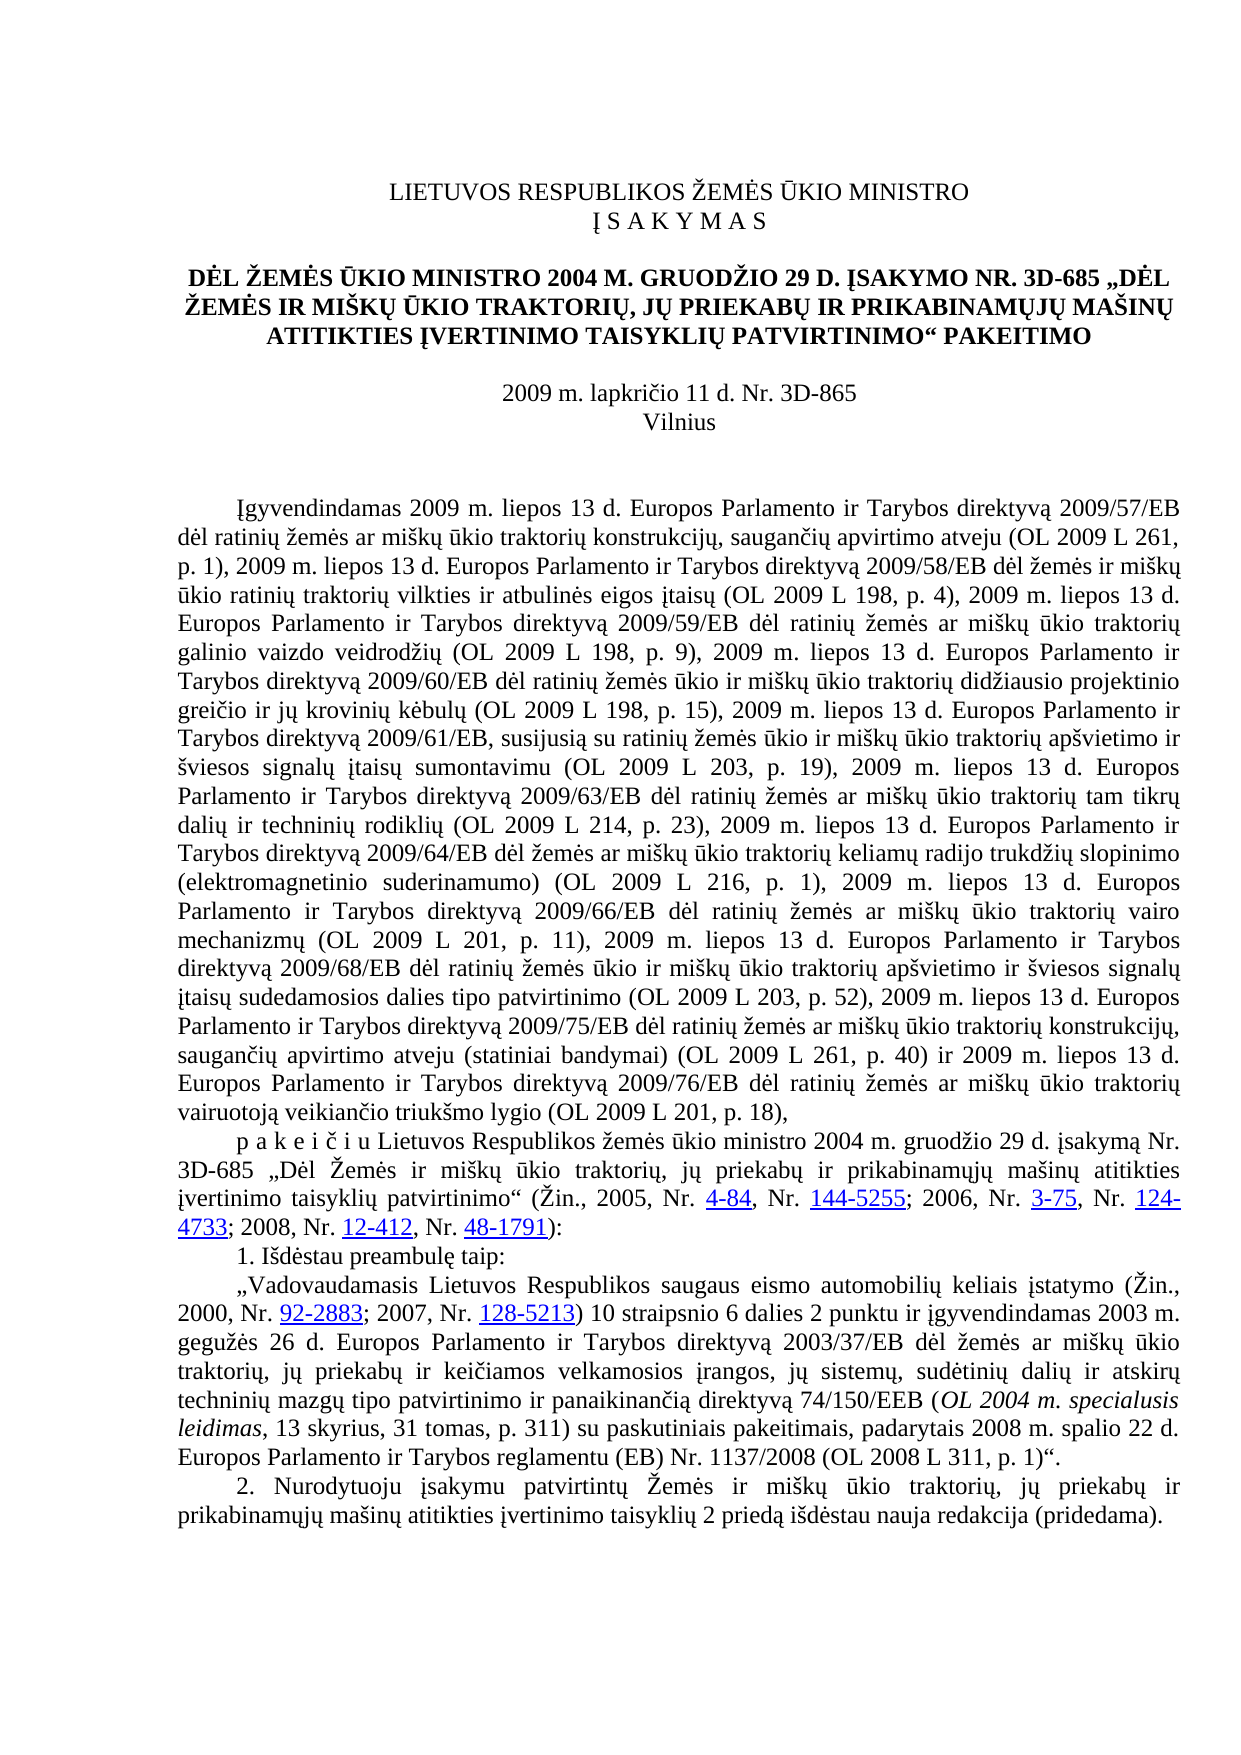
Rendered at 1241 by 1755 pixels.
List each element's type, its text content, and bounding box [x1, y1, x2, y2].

text 1. Išdėstau preambulę taip: [177, 1241, 1181, 1270]
text Vilnius [177, 407, 1181, 436]
text DĖL ŽEMĖS ŪKIO MINISTRO 2004 M. GRUODŽIO 29 D. ĮSAKYMO Nr. 3D-685 „DĖL ŽEMĖS IR MIŠKŲ ŪKIO TRAKTORIŲ, JŲ PRIEKABŲ IR PRIKABINAMŲJŲ MAŠINŲ ATITIKTIES ĮVERTINIMO TAISYKLIŲ PATVIRTINIMO“ PAKEITIMO [177, 263, 1181, 350]
text Į S A K Y M A S [177, 206, 1181, 235]
text 2. Nurodytuoju įsakymu patvirtintų Žemės ir miškų ūkio traktorių, jų priekabų ir prikabinamųjų mašinų atitikties įvertinimo taisyklių 2 priedą išdėstau nauja redakcija (pridedama). [177, 1471, 1181, 1528]
text Įgyvendindamas 2009 m. liepos 13 d. Europos Parlamento ir Tarybos direktyvą 2009/57/EB dėl ratinių žemės ar miškų ūkio traktorių konstrukcijų, saugančių apvirtimo atveju (OL 2009 L 261, p. 1), 2009 m. liepos 13 d. Europos Parlamento ir Tarybos direktyvą 2009/58/EB dėl žemės ir miškų ūkio ratinių traktorių vilkties ir atbulinės eigos įtaisų (OL 2009 L 198, p. 4), 2009 m. liepos 13 d. Europos Parlamento ir Tarybos direktyvą 2009/59/EB dėl ratinių žemės ar miškų ūkio traktorių galinio vaizdo veidrodžių (OL 2009 L 198, p. 9), 2009 m. liepos 13 d. Europos Parlamento ir Tarybos direktyvą 2009/60/EB dėl ratinių žemės ūkio ir miškų ūkio traktorių didžiausio projektinio greičio ir jų krovinių kėbulų (OL 2009 L 198, p. 15), 2009 m. liepos 13 d. Europos Parlamento ir Tarybos direktyvą 2009/61/EB, susijusią su ratinių žemės ūkio ir miškų ūkio traktorių apšvietimo ir šviesos signalų įtaisų sumontavimu (OL 2009 L 203, p. 19), 2009 m. liepos 13 d. Europos Parlamento ir Tarybos direktyvą 2009/63/EB dėl ratinių žemės ar miškų ūkio traktorių tam tikrų dalių ir techninių rodiklių (OL 2009 L 214, p. 23), 2009 m. liepos 13 d. Europos Parlamento ir Tarybos direktyvą 2009/64/EB dėl žemės ar miškų ūkio traktorių keliamų radijo trukdžių slopinimo (elektromagnetinio suderinamumo) (OL 2009 L 216, p. 1), 2009 m. liepos 13 d. Europos Parlamento ir Tarybos direktyvą 2009/66/EB dėl ratinių žemės ar miškų ūkio traktorių vairo mechanizmų (OL 2009 L 201, p. 11), 2009 m. liepos 13 d. Europos Parlamento ir Tarybos direktyvą 2009/68/EB dėl ratinių žemės ūkio ir miškų ūkio traktorių apšvietimo ir šviesos signalų įtaisų sudedamosios dalies tipo patvirtinimo (OL 2009 L 203, p. 52), 2009 m. liepos 13 d. Europos Parlamento ir Tarybos direktyvą 2009/75/EB dėl ratinių žemės ar miškų ūkio traktorių konstrukcijų, saugančių apvirtimo atveju (statiniai bandymai) (OL 2009 L 261, p. 40) ir 2009 m. liepos 13 d. Europos Parlamento ir Tarybos direktyvą 2009/76/EB dėl ratinių žemės ar miškų ūkio traktorių vairuotoją veikiančio triukšmo lygio (OL 2009 L 201, p. 18), [177, 493, 1181, 1126]
text LIETUVOS RESPUBLIKOS ŽEMĖS ŪKIO MINISTRO [177, 177, 1181, 206]
text „Vadovaudamasis Lietuvos Respublikos saugaus eismo automobilių keliais įstatymo (Žin., 2000, Nr. 92-2883; 2007, Nr. 128-5213) 10 straipsnio 6 dalies 2 punktu ir įgyvendindamas 2003 m. gegužės 26 d. Europos Parlamento ir Tarybos direktyvą 2003/37/EB dėl žemės ar miškų ūkio traktorių, jų priekabų ir keičiamos velkamosios įrangos, jų sistemų, sudėtinių dalių ir atskirų techninių mazgų tipo patvirtinimo ir panaikinančią direktyvą 74/150/EEB (OL 2004 m. specialusis leidimas, 13 skyrius, 31 tomas, p. 311) su paskutiniais pakeitimais, padarytais 2008 m. spalio 22 d. Europos Parlamento ir Tarybos reglamentu (EB) Nr. 1137/2008 (OL 2008 L 311, p. 1)“. [177, 1270, 1181, 1471]
text 2009 m. lapkričio 11 d. Nr. 3D-865 [177, 378, 1181, 407]
text p a k e i č i u Lietuvos Respublikos žemės ūkio ministro 2004 m. gruodžio 29 d. įsakymą Nr. 3D-685 „Dėl Žemės ir miškų ūkio traktorių, jų priekabų ir prikabinamųjų mašinų atitikties įvertinimo taisyklių patvirtinimo“ (Žin., 2005, Nr. 4-84, Nr. 144-5255; 2006, Nr. 3-75, Nr. 124-4733; 2008, Nr. 12-412, Nr. 48-1791): [177, 1126, 1181, 1241]
